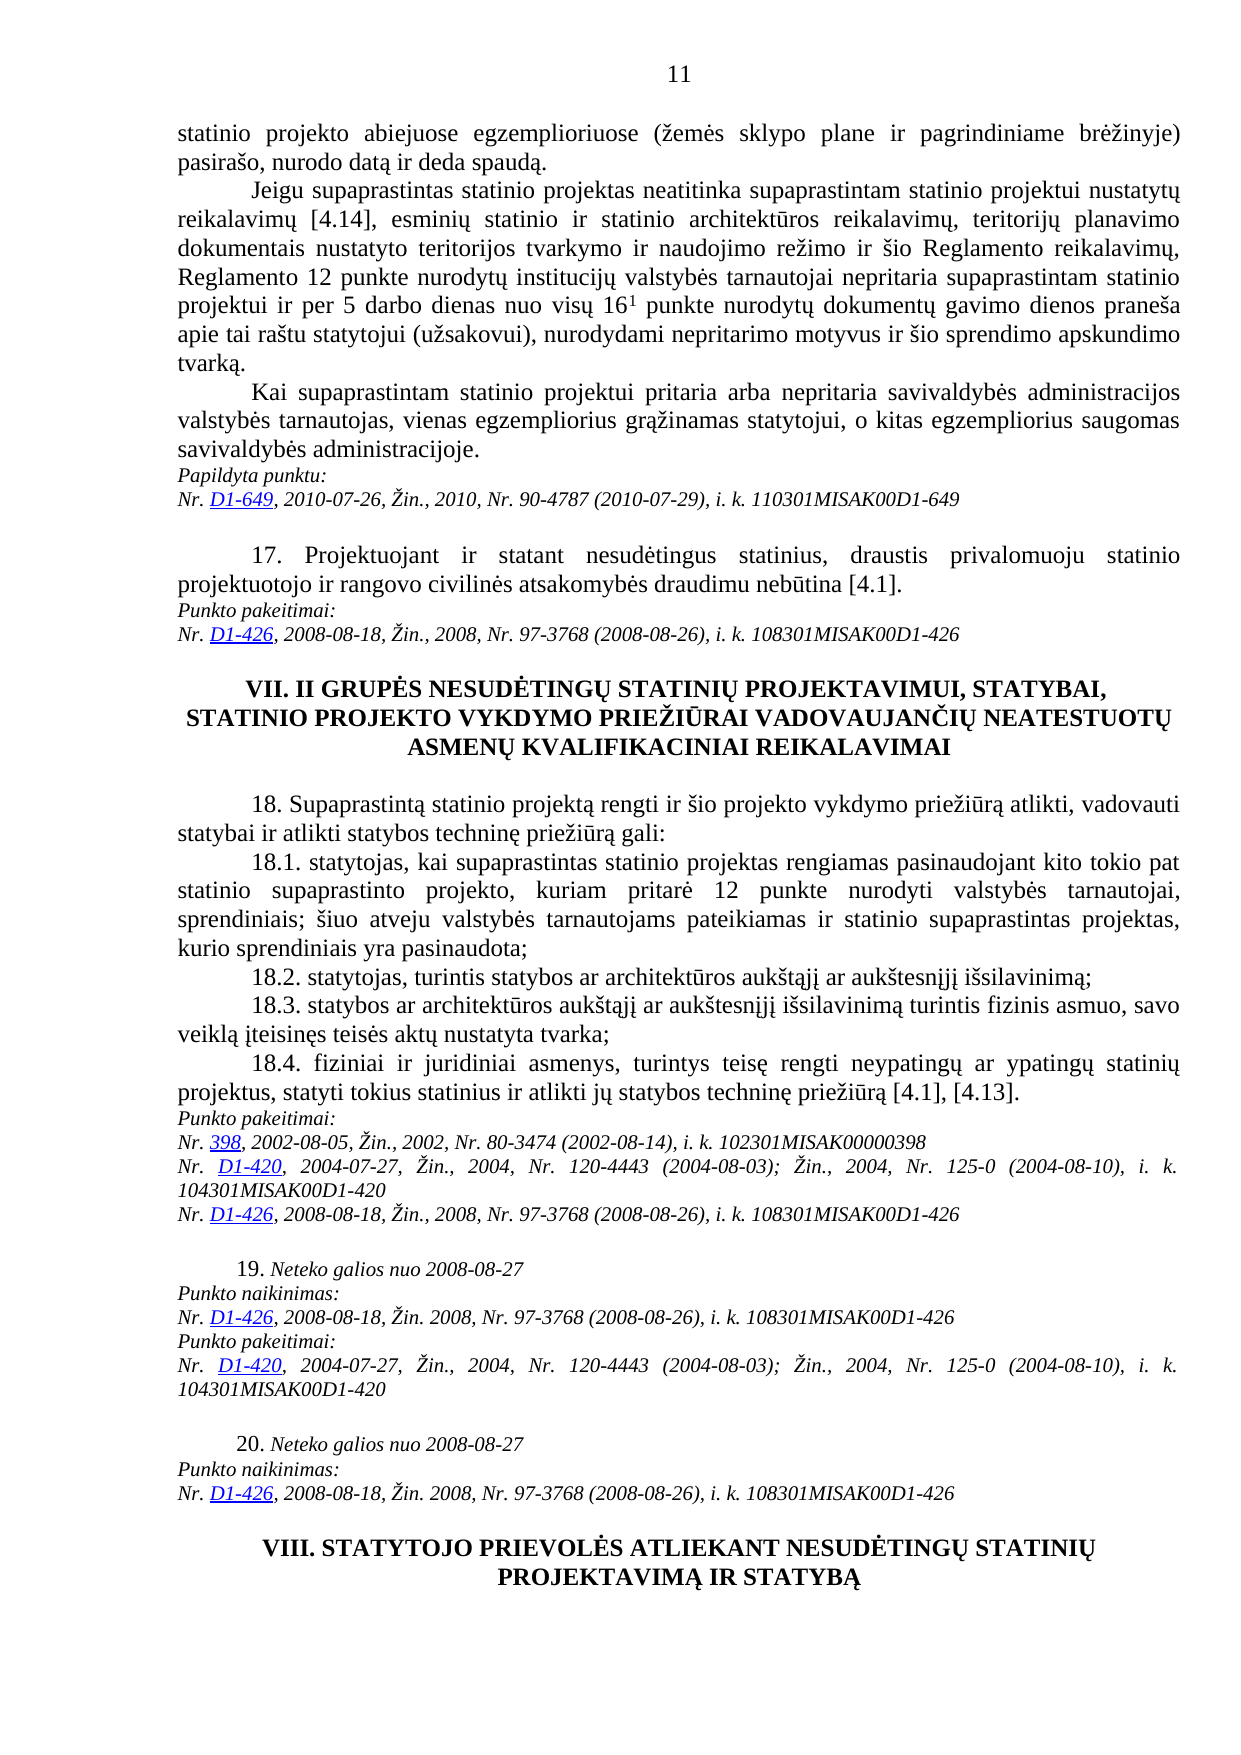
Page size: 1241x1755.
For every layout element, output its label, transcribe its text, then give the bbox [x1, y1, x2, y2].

text Nr. D1-649, 2010-07-26, Žin., 2010, Nr. 90-4787 (2010-07-29), i. k. 110301MISAK00D1-649 [177, 487, 1181, 511]
text Nr. D1-426, 2008-08-18, Žin., 2008, Nr. 97-3768 (2008-08-26), i. k. 108301MISAK00D1-426 [177, 1202, 1181, 1226]
text 18.2. statytojas, turintis statybos ar architektūros aukštąjį ar aukštesnįjį išsilavinimą; [177, 962, 1181, 991]
text Kai supaprastintam statinio projektui pritaria arba nepritaria savivaldybės administracijos valstybės tarnautojas, vienas egzempliorius grąžinamas statytojui, o kitas egzempliorius saugomas savivaldybės administracijoje. [177, 377, 1181, 463]
text 18.3. statybos ar architektūros aukštąjį ar aukštesnįjį išsilavinimą turintis fizinis asmuo, savo veiklą įteisinęs teisės aktų nustatyta tvarka; [177, 991, 1181, 1048]
text Punkto pakeitimai: [177, 597, 1181, 622]
text 18. Supaprastintą statinio projektą rengti ir šio projekto vykdymo priežiūrą atlikti, vadovauti statybai ir atlikti statybos techninę priežiūrą gali: [177, 789, 1181, 847]
text Papildyta punktu: [177, 463, 1181, 487]
text 18.4. fiziniai ir juridiniai asmenys, turintys teisę rengti neypatingų ar ypatingų statinių projektus, statyti tokius statinius ir atlikti jų statybos techninę priežiūrą [4.1], [4.13]. [177, 1048, 1181, 1106]
text Punkto naikinimas: [177, 1281, 1181, 1305]
text VIII. Statytojo PRIEVOLĖS ATLIEKANT nesudėtingų statinių PROJEKTAVIMĄ IR statybą [177, 1533, 1181, 1591]
text Nr. D1-426, 2008-08-18, Žin. 2008, Nr. 97-3768 (2008-08-26), i. k. 108301MISAK00D1-426 [177, 1305, 1181, 1329]
text Jeigu supaprastintas statinio projektas neatitinka supaprastintam statinio projektui nustatytų reikalavimų [4.14], esminių statinio ir statinio architektūros reikalavimų, teritorijų planavimo dokumentais nustatyto teritorijos tvarkymo ir naudojimo režimo ir šio Reglamento reikalavimų, Reglamento 12 punkte nurodytų institucijų valstybės tarnautojai nepritaria supaprastintam statinio projektui ir per 5 darbo dienas nuo visų 161 punkte nurodytų dokumentų gavimo dienos praneša apie tai raštu statytojui (užsakovui), nurodydami nepritarimo motyvus ir šio sprendimo apskundimo tvarką. [177, 176, 1181, 377]
text 18.1. statytojas, kai supaprastintas statinio projektas rengiamas pasinaudojant kito tokio pat statinio supaprastinto projekto, kuriam pritarė 12 punkte nurodyti valstybės tarnautojai, sprendiniais; šiuo atveju valstybės tarnautojams pateikiamas ir statinio supaprastintas projektas, kurio sprendiniais yra pasinaudota; [177, 847, 1181, 962]
text Punkto pakeitimai: [177, 1329, 1181, 1353]
text 17. Projektuojant ir statant nesudėtingus statinius, draustis privalomuoju statinio projektuotojo ir rangovo civilinės atsakomybės draudimu nebūtina [4.1]. [177, 540, 1181, 597]
text Nr. D1-426, 2008-08-18, Žin. 2008, Nr. 97-3768 (2008-08-26), i. k. 108301MISAK00D1-426 [177, 1481, 1181, 1504]
text Nr. 398, 2002-08-05, Žin., 2002, Nr. 80-3474 (2002-08-14), i. k. 102301MISAK00000398 [177, 1130, 1181, 1154]
text Nr. D1-420, 2004-07-27, Žin., 2004, Nr. 120-4443 (2004-08-03); Žin., 2004, Nr. 125-0 (2004-08-10), i. k. 104301MISAK00D1-420 [177, 1154, 1181, 1202]
text 20. Neteko galios nuo 2008-08-27 [177, 1430, 1181, 1456]
text statinio projekto abiejuose egzemplioriuose (žemės sklypo plane ir pagrindiniame brėžinyje) pasirašo, nurodo datą ir deda spaudą. [177, 118, 1181, 176]
text statinio projekto vykdymo priežiūrai vadovaujančių neatestuotų asmenų kvalifikaciniAI reikalavimai [177, 703, 1181, 761]
text VII. II grupės nesudėtingų statinių projektavimui, statybai, [177, 674, 1181, 703]
text Nr. D1-420, 2004-07-27, Žin., 2004, Nr. 120-4443 (2004-08-03); Žin., 2004, Nr. 125-0 (2004-08-10), i. k. 104301MISAK00D1-420 [177, 1353, 1181, 1401]
text Punkto pakeitimai: [177, 1106, 1181, 1130]
text Nr. D1-426, 2008-08-18, Žin., 2008, Nr. 97-3768 (2008-08-26), i. k. 108301MISAK00D1-426 [177, 622, 1181, 646]
text 19. Neteko galios nuo 2008-08-27 [177, 1255, 1181, 1281]
text Punkto naikinimas: [177, 1456, 1181, 1481]
